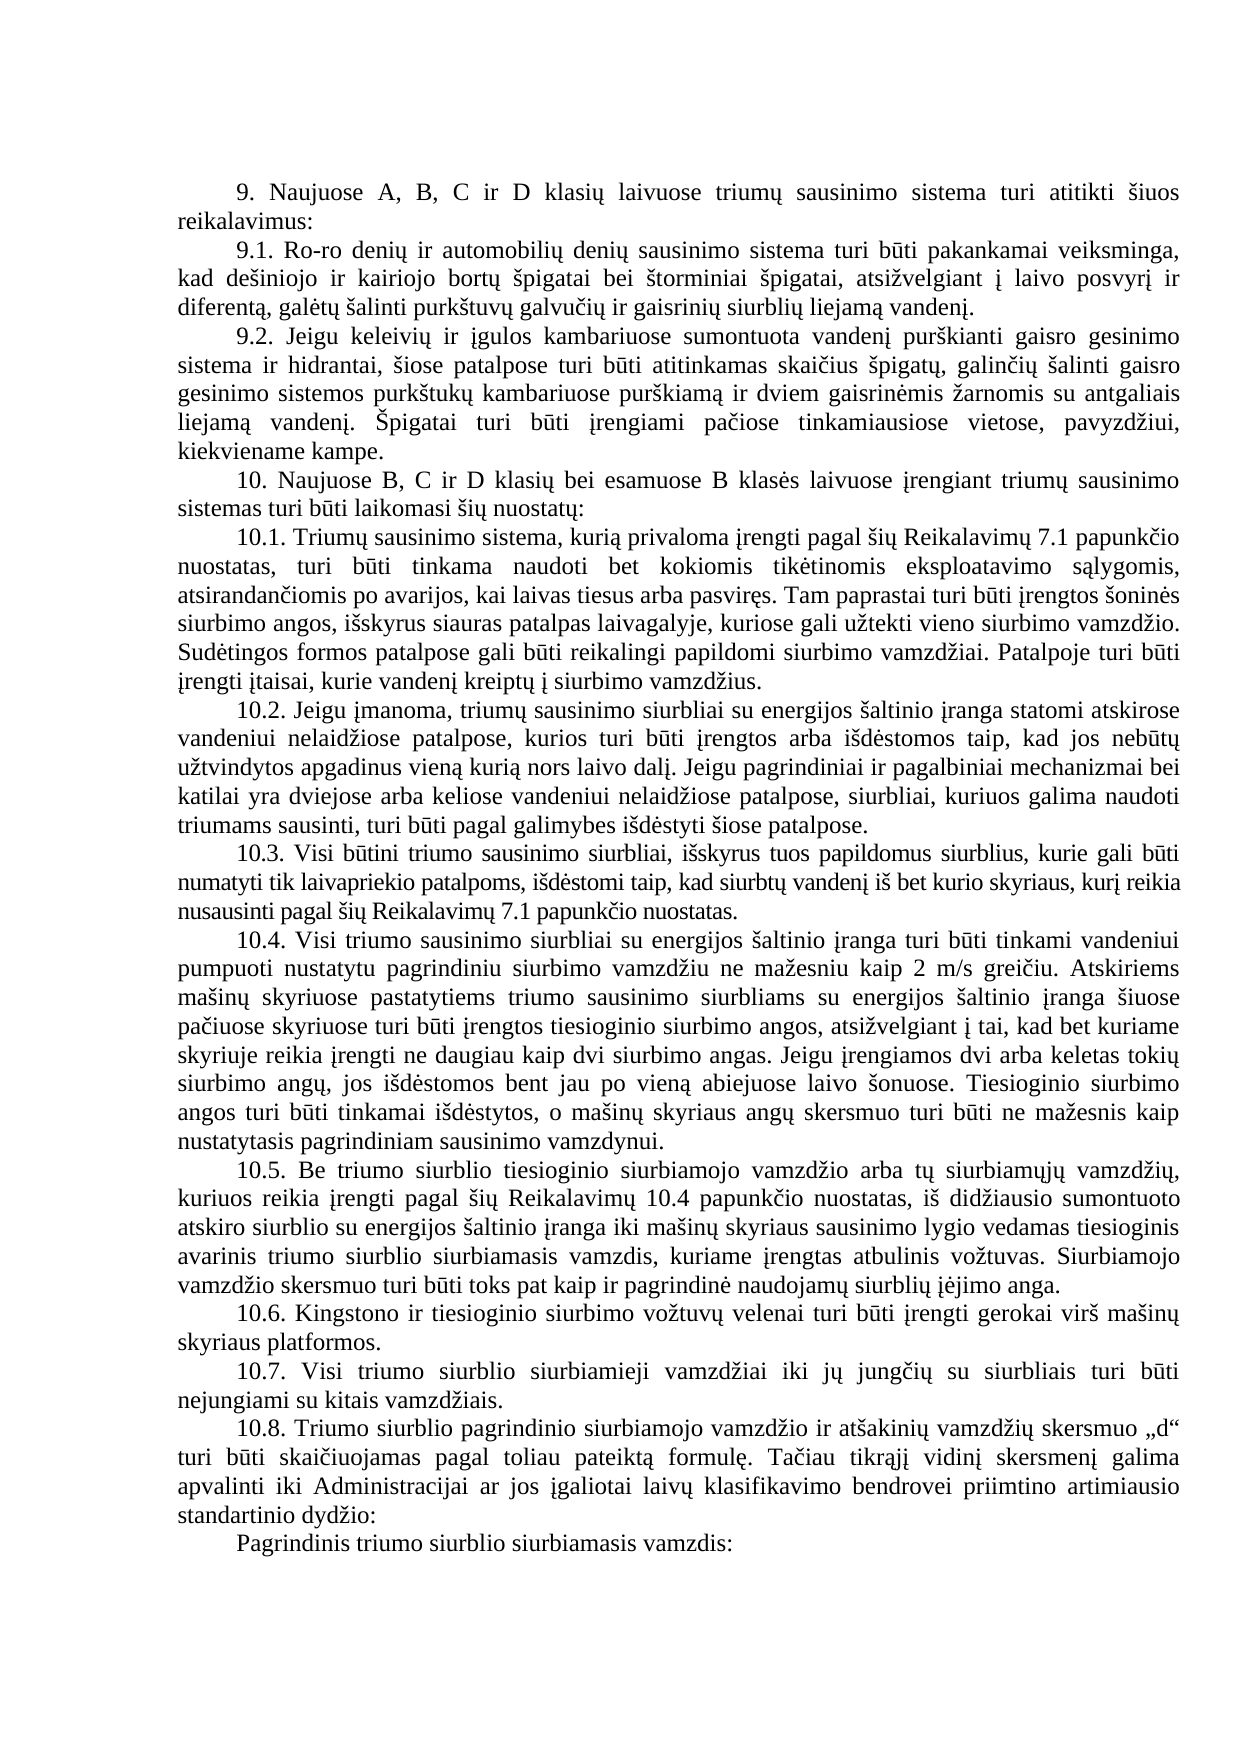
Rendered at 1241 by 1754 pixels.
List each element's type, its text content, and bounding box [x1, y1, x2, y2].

text 10.2. Jeigu įmanoma, triumų sausinimo siurbliai su energijos šaltinio įranga statomi atskirose vandeniui nelaidžiose patalpose, kurios turi būti įrengtos arba išdėstomos taip, kad jos nebūtų užtvindytos apgadinus vieną kurią nors laivo dalį. Jeigu pagrindiniai ir pagalbiniai mechanizmai bei katilai yra dviejose arba keliose vandeniui nelaidžiose patalpose, siurbliai, kuriuos galima naudoti triumams sausinti, turi būti pagal galimybes išdėstyti šiose patalpose. [177, 695, 1181, 838]
text 9.1. Ro-ro denių ir automobilių denių sausinimo sistema turi būti pakankamai veiksminga, kad dešiniojo ir kairiojo bortų špigatai bei štorminiai špigatai, atsižvelgiant į laivo posvyrį ir diferentą, galėtų šalinti purkštuvų galvučių ir gaisrinių siurblių liejamą vandenį. [177, 235, 1181, 321]
text 10.4. Visi triumo sausinimo siurbliai su energijos šaltinio įranga turi būti tinkami vandeniui pumpuoti nustatytu pagrindiniu siurbimo vamzdžiu ne mažesniu kaip 2 m/s greičiu. Atskiriems mašinų skyriuose pastatytiems triumo sausinimo siurbliams su energijos šaltinio įranga šiuose pačiuose skyriuose turi būti įrengtos tiesioginio siurbimo angos, atsižvelgiant į tai, kad bet kuriame skyriuje reikia įrengti ne daugiau kaip dvi siurbimo angas. Jeigu įrengiamos dvi arba keletas tokių siurbimo angų, jos išdėstomos bent jau po vieną abiejuose laivo šonuose. Tiesioginio siurbimo angos turi būti tinkamai išdėstytos, o mašinų skyriaus angų skersmuo turi būti ne mažesnis kaip nustatytasis pagrindiniam sausinimo vamzdynui. [177, 925, 1181, 1155]
text 10.8. Triumo siurblio pagrindinio siurbiamojo vamzdžio ir atšakinių vamzdžių skersmuo „d“ turi būti skaičiuojamas pagal toliau pateiktą formulę. Tačiau tikrąjį vidinį skersmenį galima apvalinti iki Administracijai ar jos įgaliotai laivų klasifikavimo bendrovei priimtino artimiausio standartinio dydžio: [177, 1413, 1181, 1528]
text 9.2. Jeigu keleivių ir įgulos kambariuose sumontuota vandenį purškianti gaisro gesinimo sistema ir hidrantai, šiose patalpose turi būti atitinkamas skaičius špigatų, galinčių šalinti gaisro gesinimo sistemos purkštukų kambariuose purškiamą ir dviem gaisrinėmis žarnomis su antgaliais liejamą vandenį. Špigatai turi būti įrengiami pačiose tinkamiausiose vietose, pavyzdžiui, kiekviename kampe. [177, 321, 1181, 465]
text 10.1. Triumų sausinimo sistema, kurią privaloma įrengti pagal šių Reikalavimų 7.1 papunkčio nuostatas, turi būti tinkama naudoti bet kokiomis tikėtinomis eksploatavimo sąlygomis, atsirandančiomis po avarijos, kai laivas tiesus arba pasviręs. Tam paprastai turi būti įrengtos šoninės siurbimo angos, išskyrus siauras patalpas laivagalyje, kuriose gali užtekti vieno siurbimo vamzdžio. Sudėtingos formos patalpose gali būti reikalingi papildomi siurbimo vamzdžiai. Patalpoje turi būti įrengti įtaisai, kurie vandenį kreiptų į siurbimo vamzdžius. [177, 522, 1181, 695]
text 9. Naujuose A, B, C ir D klasių laivuose triumų sausinimo sistema turi atitikti šiuos reikalavimus: [177, 177, 1181, 235]
text 10. Naujuose B, C ir D klasių bei esamuose B klasės laivuose įrengiant triumų sausinimo sistemas turi būti laikomasi šių nuostatų: [177, 465, 1181, 522]
text 10.5. Be triumo siurblio tiesioginio siurbiamojo vamzdžio arba tų siurbiamųjų vamzdžių, kuriuos reikia įrengti pagal šių Reikalavimų 10.4 papunkčio nuostatas, iš didžiausio sumontuoto atskiro siurblio su energijos šaltinio įranga iki mašinų skyriaus sausinimo lygio vedamas tiesioginis avarinis triumo siurblio siurbiamasis vamzdis, kuriame įrengtas atbulinis vožtuvas. Siurbiamojo vamzdžio skersmuo turi būti toks pat kaip ir pagrindinė naudojamų siurblių įėjimo anga. [177, 1155, 1181, 1298]
text 10.6. Kingstono ir tiesioginio siurbimo vožtuvų velenai turi būti įrengti gerokai virš mašinų skyriaus platformos. [177, 1298, 1181, 1356]
text 10.3. Visi būtini triumo sausinimo siurbliai, išskyrus tuos papildomus siurblius, kurie gali būti numatyti tik laivapriekio patalpoms, išdėstomi taip, kad siurbtų vandenį iš bet kurio skyriaus, kurį reikia nusausinti pagal šių Reikalavimų 7.1 papunkčio nuostatas. [177, 838, 1181, 925]
text 10.7. Visi triumo siurblio siurbiamieji vamzdžiai iki jų jungčių su siurbliais turi būti nejungiami su kitais vamzdžiais. [177, 1356, 1181, 1413]
text Pagrindinis triumo siurblio siurbiamasis vamzdis: [177, 1528, 1181, 1557]
